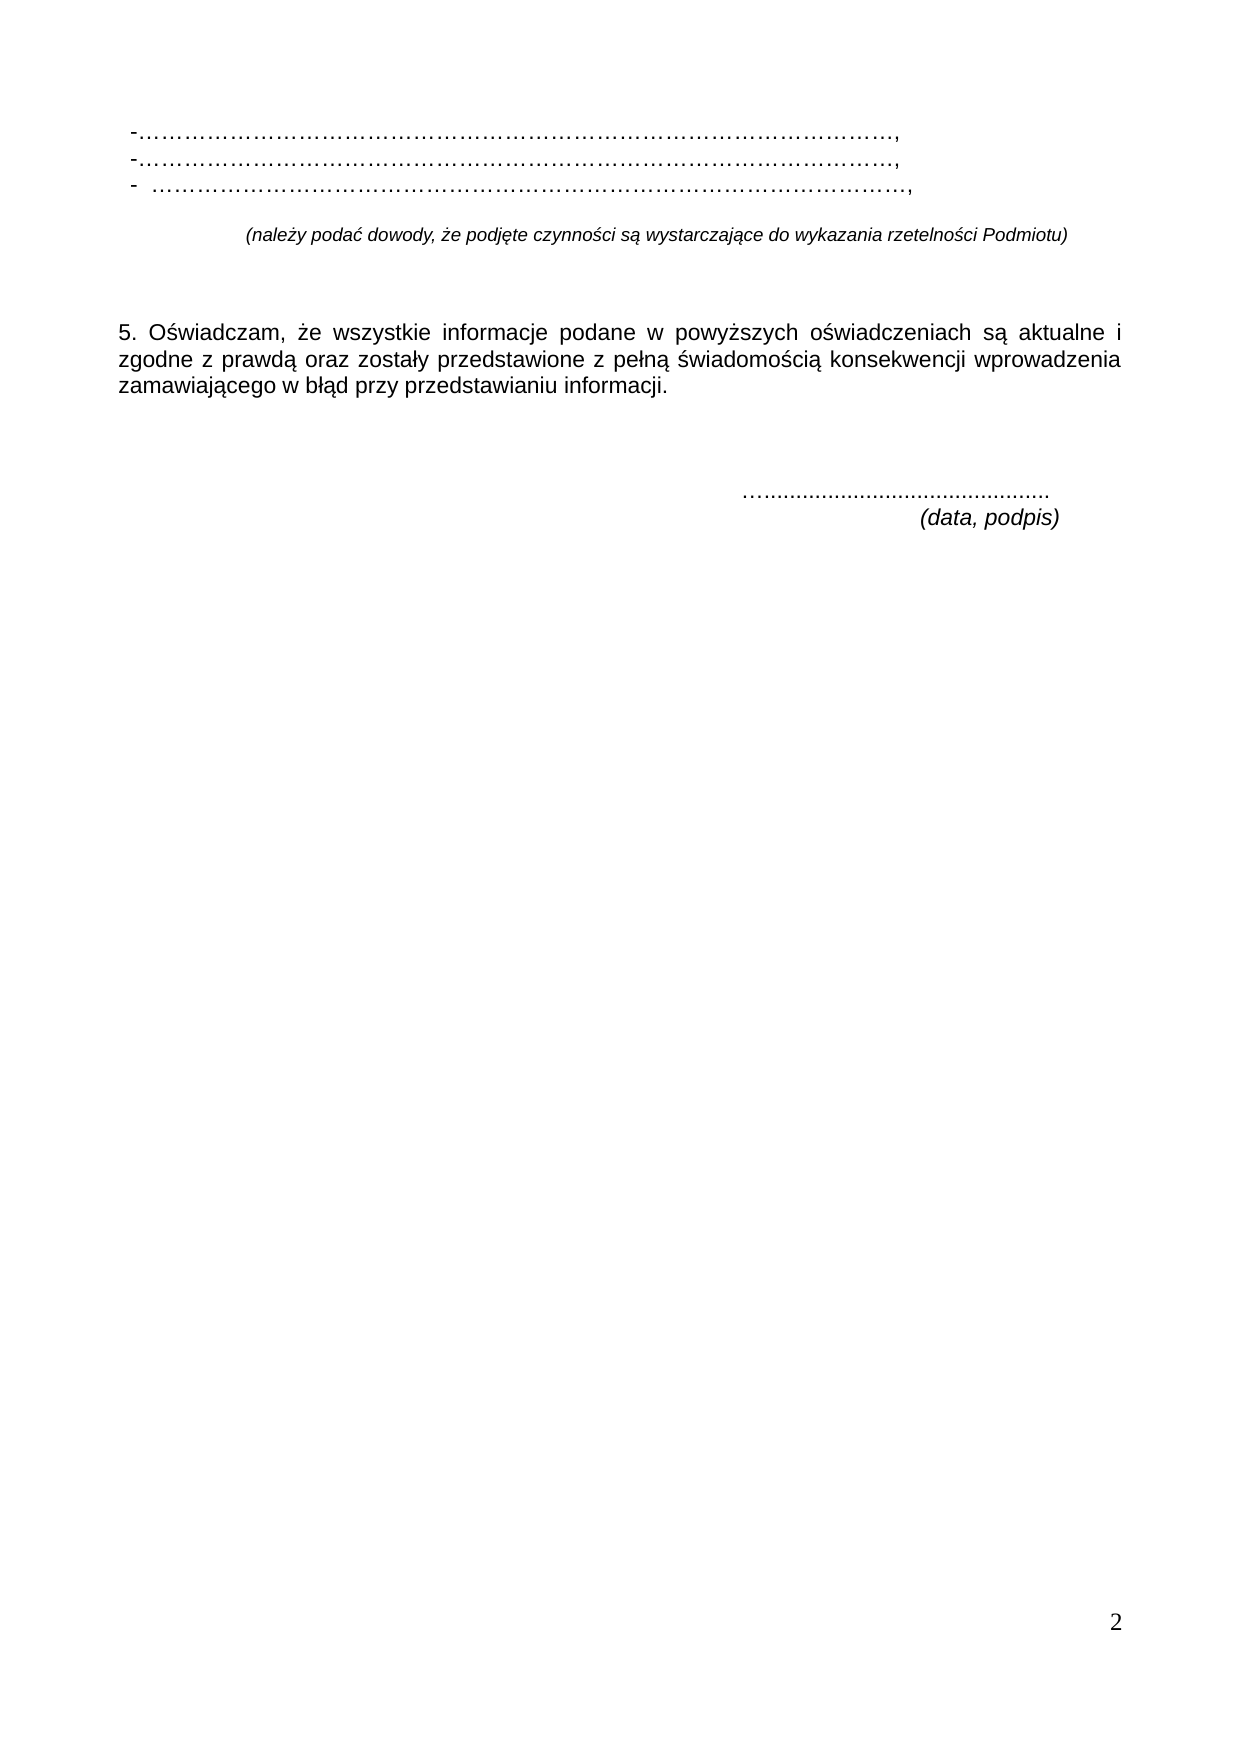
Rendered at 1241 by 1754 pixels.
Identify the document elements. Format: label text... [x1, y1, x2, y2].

list -………………………………………………………………………………………, -………………………………………………………………………………………, - ………………………………………………………………………………………, [130, 118, 1122, 197]
text …............................................. [118, 477, 1122, 504]
text (data, podpis) [118, 504, 1122, 530]
text (należy podać dowody, że podjęte czynności są wystarczające do wykazania rzetelności Podmiotu) [193, 223, 1122, 245]
text 5. Oświadczam, że wszystkie informacje podane w powyższych oświadczeniach są aktualne i zgodne z prawdą oraz zostały przedstawione z pełną świadomością konsekwencji wprowadzenia zamawiającego w błąd przy przedstawianiu informacji. [118, 319, 1122, 398]
